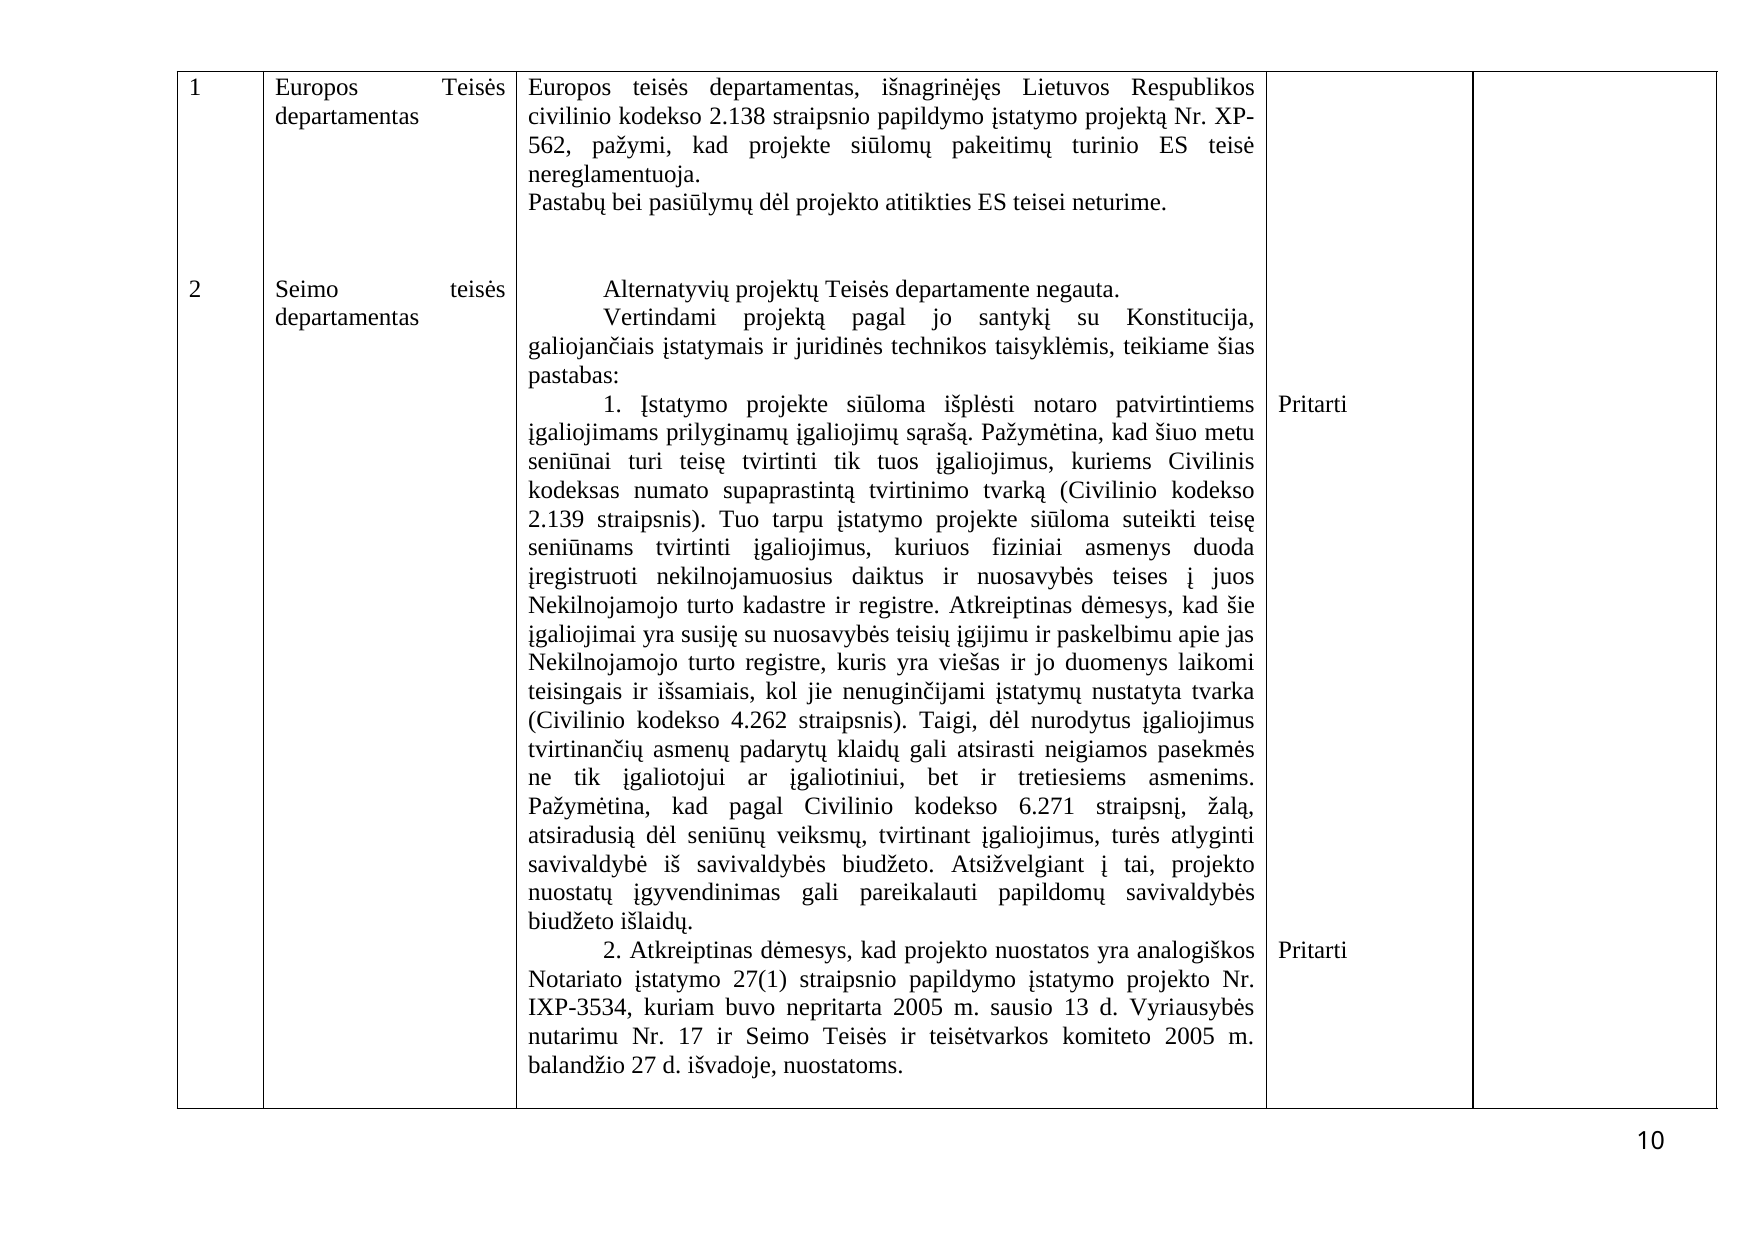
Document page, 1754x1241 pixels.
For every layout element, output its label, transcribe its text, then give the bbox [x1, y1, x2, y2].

table_cell Europos teisės departamentas, išnagrinėjęs Lietuvos Respublikos civilinio kodekso 2.138 straipsnio papildymo įstatymo projektą Nr. XP-562, pažymi, kad projekte siūlomų pakeitimų turinio ES teisė nereglamentuoja. Pastabų bei pasiūlymų dėl projekto atitikties ES teisei neturime. Alternatyvių projektų Teisės departamente negauta. Vertindami projektą pagal jo santykį su Konstitucija, galiojančiais įstatymais ir juridinės technikos taisyklėmis, teikiame šias pastabas: 1. Įstatymo projekte siūloma išplėsti notaro patvirtintiems įgaliojimams prilyginamų įgaliojimų sąrašą. Pažymėtina, kad šiuo metu seniūnai turi teisę tvirtinti tik tuos įgaliojimus, kuriems Civilinis kodeksas numato supaprastintą tvirtinimo tvarką (Civilinio kodekso 2.139 straipsnis). Tuo tarpu įstatymo projekte siūloma suteikti teisę seniūnams tvirtinti įgaliojimus, kuriuos fiziniai asmenys duoda įregistruoti nekilnojamuosius daiktus ir nuosavybės teises į juos Nekilnojamojo turto kadastre ir registre. Atkreiptinas dėmesys, kad šie įgaliojimai yra susiję su nuosavybės teisių įgijimu ir paskelbimu apie jas Nekilnojamojo turto registre, kuris yra viešas ir jo duomenys laikomi teisingais ir išsamiais, kol jie nenuginčijami įstatymų nustatyta tvarka (Civilinio kodekso 4.262 straipsnis). Taigi, dėl nurodytus įgaliojimus tvirtinančių asmenų padarytų klaidų gali atsirasti neigiamos pasekmės ne tik įgaliotojui ar įgaliotiniui, bet ir tretiesiems asmenims. Pažymėtina, kad pagal Civilinio kodekso 6.271 straipsnį, žalą, atsiradusią dėl seniūnų veiksmų, tvirtinant įgaliojimus, turės atlyginti savivaldybė iš savivaldybės biudžeto. Atsižvelgiant į tai, projekto nuostatų įgyvendinimas gali pareikalauti papildomų savivaldybės biudžeto išlaidų. 2. Atkreiptinas dėmesys, kad projekto nuostatos yra analogiškos Notariato įstatymo 27(1) straipsnio papildymo įstatymo projekto Nr. IXP-3534, kuriam buvo nepritarta 2005 m. sausio 13 d. Vyriausybės nutarimu Nr. 17 ir Seimo Teisės ir teisėtvarkos komiteto 2005 m. balandžio 27 d. išvadoje, nuostatoms. [517, 72, 1266, 1107]
table_cell Europos Teisės departamentas Seimo teisės departamentas [264, 72, 516, 1107]
table_cell 1 2 [178, 72, 263, 1107]
table_cell [1474, 72, 1716, 1107]
table_cell Pritarti Pritarti [1267, 72, 1472, 1107]
